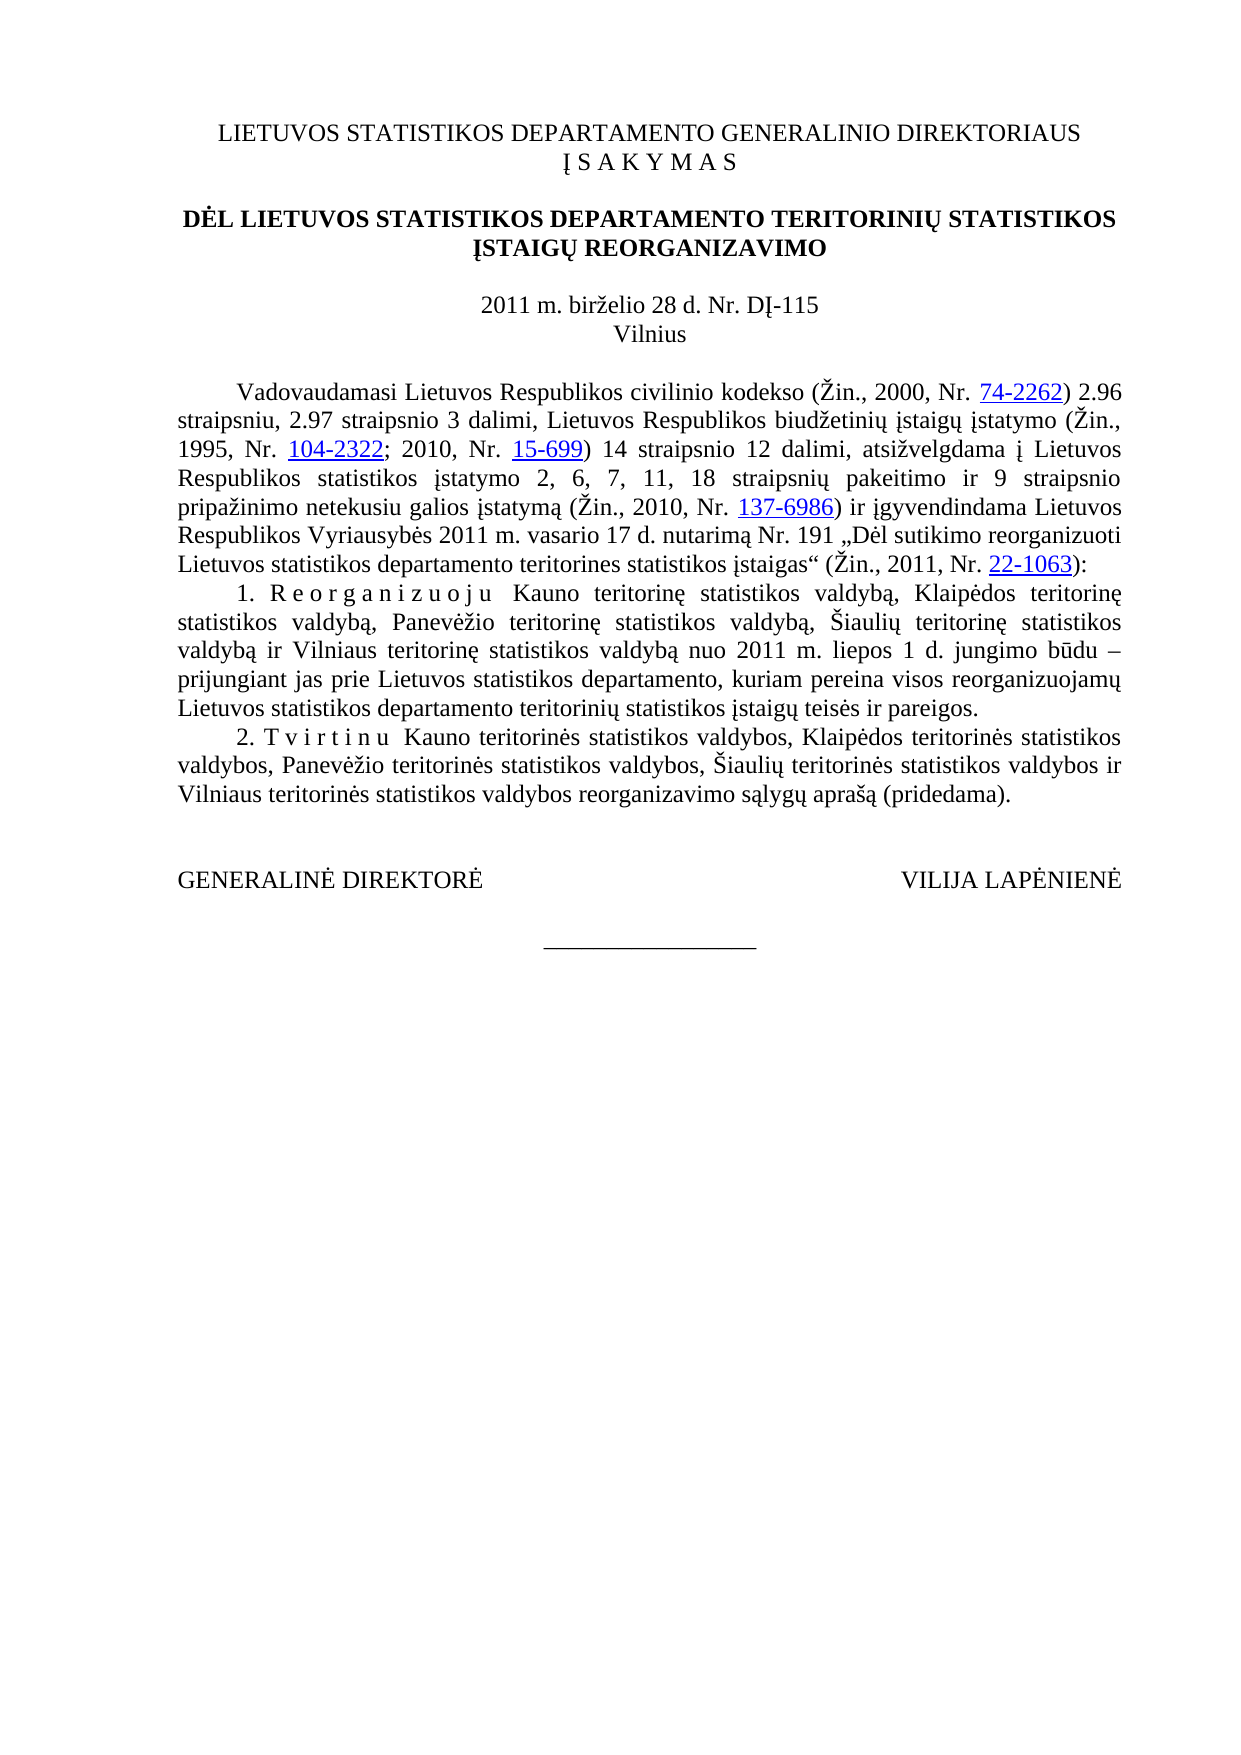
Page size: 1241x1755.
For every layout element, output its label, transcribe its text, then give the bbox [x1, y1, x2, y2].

text DĖL LIETUVOS STATISTIKOS DEPARTAMENTO TERITORINIŲ STATISTIKOS ĮSTAIGŲ REORGANIZAVIMO [177, 204, 1122, 262]
text 2. Tvirtinu Kauno teritorinės statistikos valdybos, Klaipėdos teritorinės statistikos valdybos, Panevėžio teritorinės statistikos valdybos, Šiaulių teritorinės statistikos valdybos ir Vilniaus teritorinės statistikos valdybos reorganizavimo sąlygų aprašą (pridedama). [177, 722, 1122, 808]
text ĮSAKYMAS [177, 147, 1122, 176]
text LIETUVOS STATISTIKOS DEPARTAMENTO GENERALINIO DIREKTORIAUS [177, 118, 1122, 147]
text Vadovaudamasi Lietuvos Respublikos civilinio kodekso (Žin., 2000, Nr. 74-2262) 2.96 straipsniu, 2.97 straipsnio 3 dalimi, Lietuvos Respublikos biudžetinių įstaigų įstatymo (Žin., 1995, Nr. 104-2322; 2010, Nr. 15-699) 14 straipsnio 12 dalimi, atsižvelgdama į Lietuvos Respublikos statistikos įstatymo 2, 6, 7, 11, 18 straipsnių pakeitimo ir 9 straipsnio pripažinimo netekusiu galios įstatymą (Žin., 2010, Nr. 137-6986) ir įgyvendindama Lietuvos Respublikos Vyriausybės 2011 m. vasario 17 d. nutarimą Nr. 191 „Dėl sutikimo reorganizuoti Lietuvos statistikos departamento teritorines statistikos įstaigas“ (Žin., 2011, Nr. 22-1063): [177, 377, 1122, 578]
text 2011 m. birželio 28 d. Nr. DĮ-115 [177, 291, 1122, 319]
text 1. Reorganizuoju Kauno teritorinę statistikos valdybą, Klaipėdos teritorinę statistikos valdybą, Panevėžio teritorinę statistikos valdybą, Šiaulių teritorinę statistikos valdybą ir Vilniaus teritorinę statistikos valdybą nuo 2011 m. liepos 1 d. jungimo būdu – prijungiant jas prie Lietuvos statistikos departamento, kuriam pereina visos reorganizuojamų Lietuvos statistikos departamento teritorinių statistikos įstaigų teisės ir pareigos. [177, 578, 1122, 722]
text Vilnius [177, 319, 1122, 348]
text _________________ [177, 923, 1122, 952]
text Generalinė direktorė Vilija Lapėnienė [177, 866, 1122, 894]
